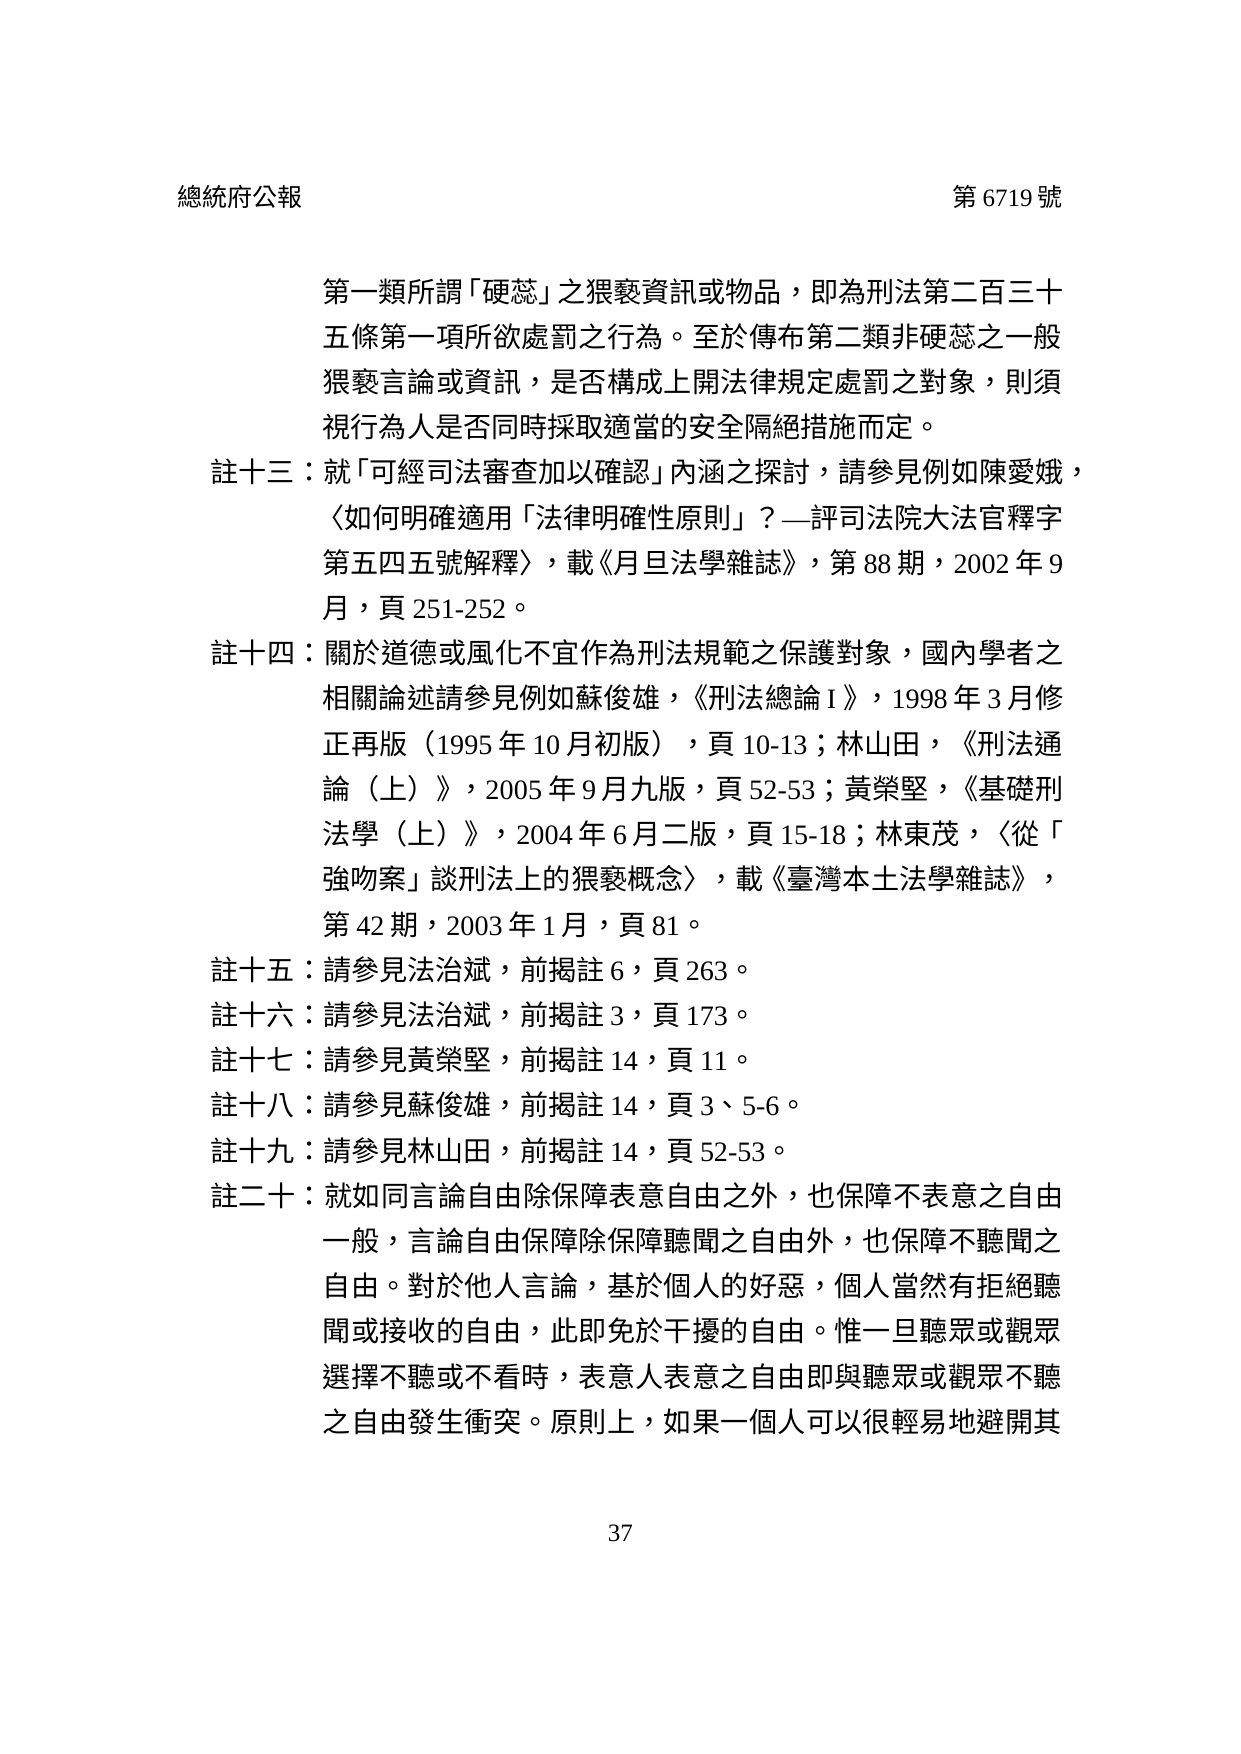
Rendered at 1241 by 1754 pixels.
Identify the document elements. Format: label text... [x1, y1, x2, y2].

text 註十五：請參見法治斌，前揭註6，頁263。 [210, 944, 1063, 989]
text 註十八：請參見蘇俊雄，前揭註14，頁3、5-6。 [210, 1079, 1063, 1125]
text 註十四：關於道德或風化不宜作為刑法規範之保護對象，國內學者之相關論述請參見例如蘇俊雄，《刑法總論I 》，1998年3月修正再版（1995年10月初版），頁10-13；林山田，《刑法通論（上）》，2005年9月九版，頁52-53；黃榮堅，《基礎刑法學（上）》，2004年6月二版，頁15-18；林東茂，〈從「強吻案」談刑法上的猥褻概念〉，載《臺灣本土法學雜誌》，第42期，2003年1月，頁81。 [210, 627, 1063, 944]
text 註十三：就「可經司法審查加以確認」內涵之探討，請參見例如陳愛娥，〈如何明確適用「法律明確性原則」？—評司法院大法官釋字第五四五號解釋〉，載《月旦法學雜誌》，第88期，2002年9月，頁251-252。 [210, 447, 1063, 627]
text 第一類所謂「硬蕊」之猥褻資訊或物品，即為刑法第二百三十五條第一項所欲處罰之行為。至於傳布第二類非硬蕊之一般猥褻言論或資訊，是否構成上開法律規定處罰之對象，則須視行為人是否同時採取適當的安全隔絕措施而定。 [210, 266, 1063, 447]
text 註二十：就如同言論自由除保障表意自由之外，也保障不表意之自由一般，言論自由保障除保障聽聞之自由外，也保障不聽聞之自由。對於他人言論，基於個人的好惡，個人當然有拒絕聽聞或接收的自由，此即免於干擾的自由。惟一旦聽眾或觀眾選擇不聽或不看時，表意人表意之自由即與聽眾或觀眾不聽之自由發生衝突。原則上，如果一個人可以很輕易地避開其 [210, 1170, 1063, 1441]
text 註十六：請參見法治斌，前揭註3，頁173。 [210, 989, 1063, 1034]
text 註十七：請參見黃榮堅，前揭註14，頁11。 [210, 1034, 1063, 1079]
text 註十九：請參見林山田，前揭註14，頁52-53。 [210, 1125, 1063, 1170]
